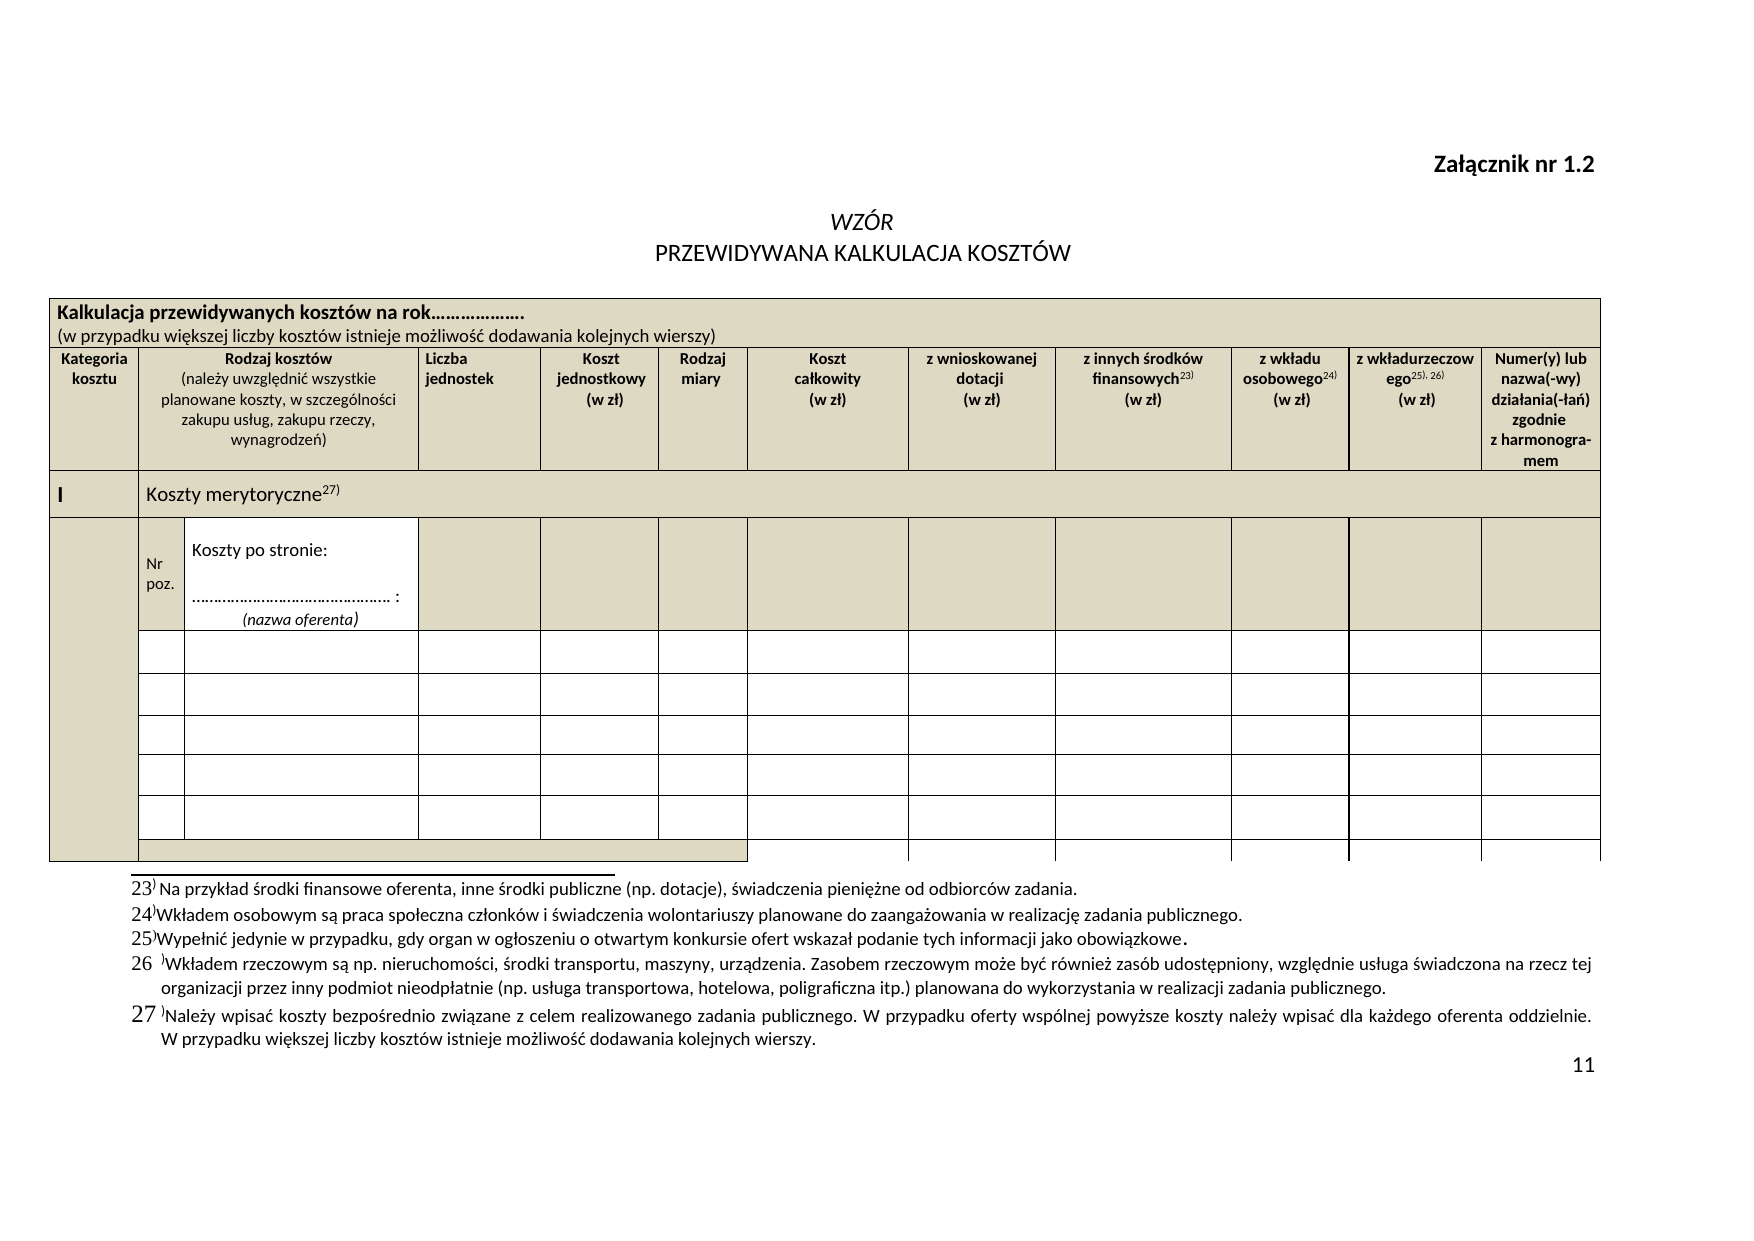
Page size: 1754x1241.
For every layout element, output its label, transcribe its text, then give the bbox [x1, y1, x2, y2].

table_cell [659, 796, 747, 839]
table_cell [1350, 716, 1481, 754]
table_cell [185, 674, 418, 715]
table_cell [139, 674, 184, 715]
table_cell [1482, 755, 1600, 795]
table_cell [541, 674, 658, 715]
table_cell [185, 716, 418, 754]
table_cell [1482, 796, 1600, 839]
table_cell [1056, 716, 1231, 754]
table_cell [909, 755, 1055, 795]
table_cell [1350, 755, 1481, 795]
table_cell [1056, 631, 1231, 673]
table_cell [1482, 674, 1600, 715]
table_cell [748, 796, 908, 839]
table_cell [1232, 631, 1348, 673]
text PRZEWIDYWANA KALKULACJA KOSZTÓW [131, 237, 1595, 267]
table_cell [185, 631, 418, 673]
table_cell [909, 796, 1055, 839]
table_cell [139, 716, 184, 754]
table_cell [1232, 518, 1348, 630]
table_cell [1056, 674, 1231, 715]
table_cell [909, 840, 1055, 861]
table_cell [659, 716, 747, 754]
table_cell [748, 840, 908, 861]
table_cell [1232, 674, 1348, 715]
table_header Kalkulacja przewidywanych kosztów na rok………………. (w przypadku większej liczby kosztów istnieje możliwość dodawania kolejnych wierszy) [50, 299, 1600, 347]
text WZÓR [131, 206, 1595, 237]
table_cell z innych środków finansowych) (w zł) [1056, 348, 1231, 470]
table_cell [1482, 840, 1600, 861]
table_cell [1232, 716, 1348, 754]
table_cell [1482, 518, 1600, 630]
table_cell [50, 518, 138, 861]
table_cell Koszt całkowity (w zł) [748, 348, 908, 470]
table_cell Rodzaj miary [659, 348, 747, 470]
table_cell z wkładu osobowego) (w zł) [1232, 348, 1348, 470]
table_cell [1056, 840, 1231, 861]
table_cell [1350, 840, 1481, 861]
table_cell Rodzaj kosztów (należy uwzględnić wszystkie planowane koszty, w szczególności zakupu usług, zakupu rzeczy, wynagrodzeń) [139, 348, 418, 470]
table_cell I [50, 471, 138, 517]
table_cell [1350, 674, 1481, 715]
table_cell [1232, 840, 1348, 861]
table_cell Koszt jednostkowy (w zł) [541, 348, 658, 470]
table_cell [139, 796, 184, 839]
table_cell [1482, 631, 1600, 673]
table_cell [419, 631, 540, 673]
table_cell [748, 518, 908, 630]
table_cell [185, 755, 418, 795]
table_cell [1482, 716, 1600, 754]
table_cell Numer(y) lub nazwa(-wy) działania(-łań) zgodnie z harmonogra-mem [1482, 348, 1600, 470]
table_cell [541, 518, 658, 630]
table_cell [659, 755, 747, 795]
table_cell [748, 674, 908, 715]
table_cell [1350, 796, 1481, 839]
table_cell [139, 631, 184, 673]
table_cell [748, 631, 908, 673]
table_cell [419, 796, 540, 839]
table_cell Liczba jednostek [419, 348, 540, 470]
table_cell [139, 840, 747, 861]
table_cell [1056, 755, 1231, 795]
table_cell Koszty merytoryczne) [139, 471, 1600, 517]
table_cell [419, 755, 540, 795]
table_cell [139, 755, 184, 795]
table_cell Kategoria kosztu [50, 348, 138, 470]
table_cell [1350, 631, 1481, 673]
table_cell [659, 518, 747, 630]
table_cell [909, 631, 1055, 673]
table_cell [909, 716, 1055, 754]
table_cell [909, 518, 1055, 630]
table_cell [419, 518, 540, 630]
table_cell [419, 674, 540, 715]
table_cell z wkładurzeczowego), ) (w zł) [1350, 348, 1481, 470]
table_cell [659, 674, 747, 715]
table_cell [748, 755, 908, 795]
table_cell [1232, 796, 1348, 839]
table_cell [748, 716, 908, 754]
table_cell z wnioskowanej dotacji (w zł) [909, 348, 1055, 470]
table_cell [185, 796, 418, 839]
table_cell [1350, 518, 1481, 630]
table_cell [541, 631, 658, 673]
table_cell [541, 796, 658, 839]
text Załącznik nr 1.2 [131, 148, 1595, 178]
table_cell [1232, 755, 1348, 795]
table_cell [541, 755, 658, 795]
table_cell [1056, 518, 1231, 630]
table_cell [659, 631, 747, 673]
table_cell Nr poz. [139, 518, 184, 630]
table_cell [419, 716, 540, 754]
table_cell [1056, 796, 1231, 839]
table_cell [541, 716, 658, 754]
table_cell Koszty po stronie: ………………………………………. : (nazwa oferenta) [185, 518, 418, 630]
table_cell [909, 674, 1055, 715]
